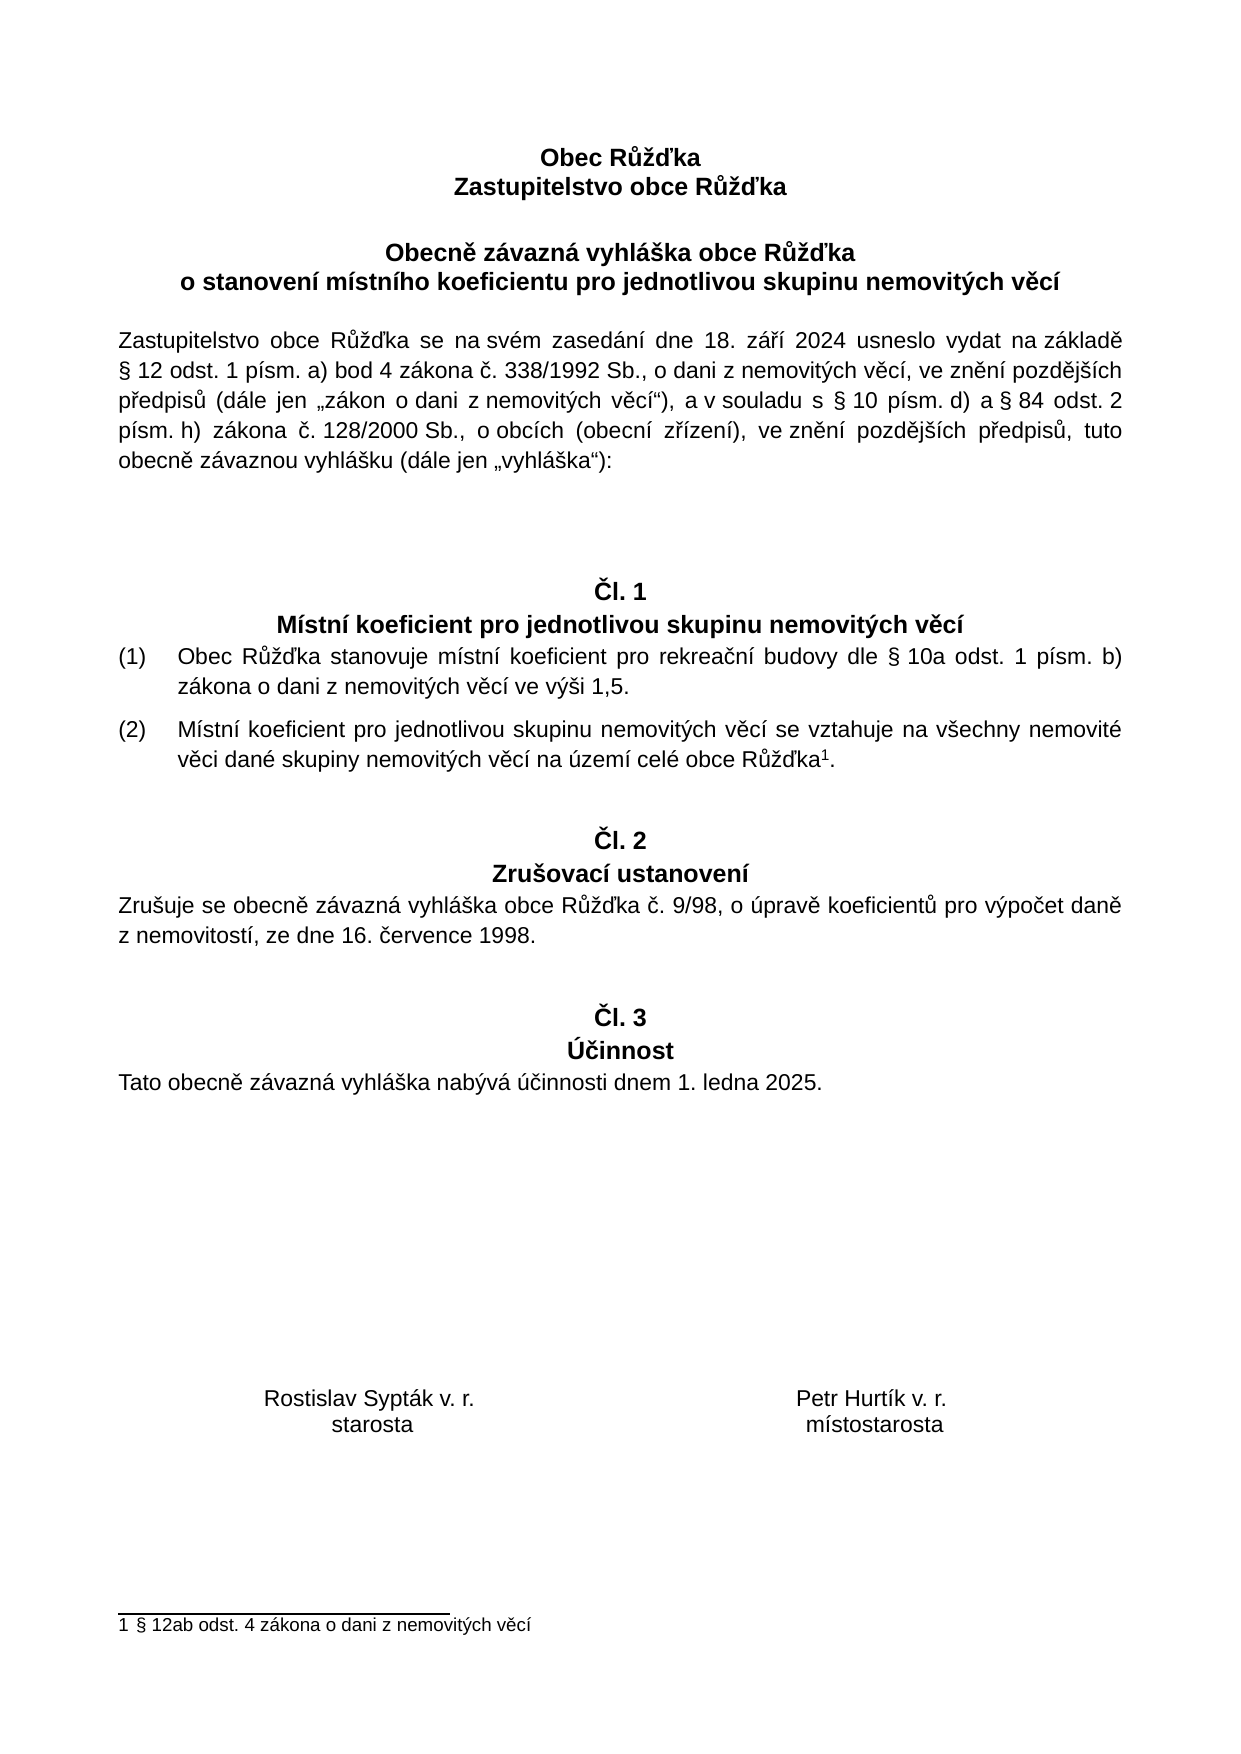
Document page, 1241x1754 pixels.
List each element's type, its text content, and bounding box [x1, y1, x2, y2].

table_cell [118, 1443, 620, 1561]
list Místní koeficient pro jednotlivou skupinu nemovitých věcí se vztahuje na všechny nemovité věci dané skupiny nemovitých věcí na území celé obce Růžďka. [118, 716, 1122, 772]
list § 12ab odst. 4 zákona o dani z nemovitých věcí [118, 1614, 1122, 1635]
text Obec Růžďka Zastupitelstvo obce Růžďka [118, 143, 1122, 201]
list Obec Růžďka stanovuje místní koeficient pro rekreační budovy dle § 10a odst. 1 písm. b) zákona o dani z nemovitých věcí ve výši 1,5. [118, 643, 1122, 699]
subtitle Čl. 3 Účinnost [118, 1003, 1122, 1064]
text Zastupitelstvo obce Růžďka se na svém zasedání dne 18. září 2024 usneslo vydat na základě § 12 odst. 1 písm. a) bod 4 zákona č. 338/1992 Sb., o dani z nemovitých věcí, ve znění pozdějších předpisů (dále jen „zákon o dani z nemovitých věcí“), a v souladu s § 10 písm. d) a § 84 odst. 2 písm. h) zákona č. 128/2000 Sb., o obcích (obecní zřízení), ve znění pozdějších předpisů, tuto obecně závaznou vyhlášku (dále jen „vyhláška“): [118, 327, 1122, 474]
table_cell [620, 1443, 1122, 1561]
subtitle Čl. 1 Místní koeficient pro jednotlivou skupinu nemovitých věcí [118, 577, 1122, 639]
subtitle Obecně závazná vyhláška obce Růžďka o stanovení místního koeficientu pro jednotlivou skupinu nemovitých věcí [118, 238, 1122, 295]
text Tato obecně závazná vyhláška nabývá účinnosti dnem 1. ledna 2025. [118, 1069, 1122, 1095]
table_header Petr Hurtík v. r. místostarosta [620, 1325, 1122, 1443]
table_header Rostislav Sypták v. r. starosta [118, 1325, 620, 1443]
text Zrušuje se obecně závazná vyhláška obce Růžďka č. 9/98, o úpravě koeficientů pro výpočet daně z nemovitostí, ze dne 16. července 1998. [118, 892, 1122, 949]
subtitle Čl. 2 Zrušovací ustanovení [118, 826, 1122, 888]
